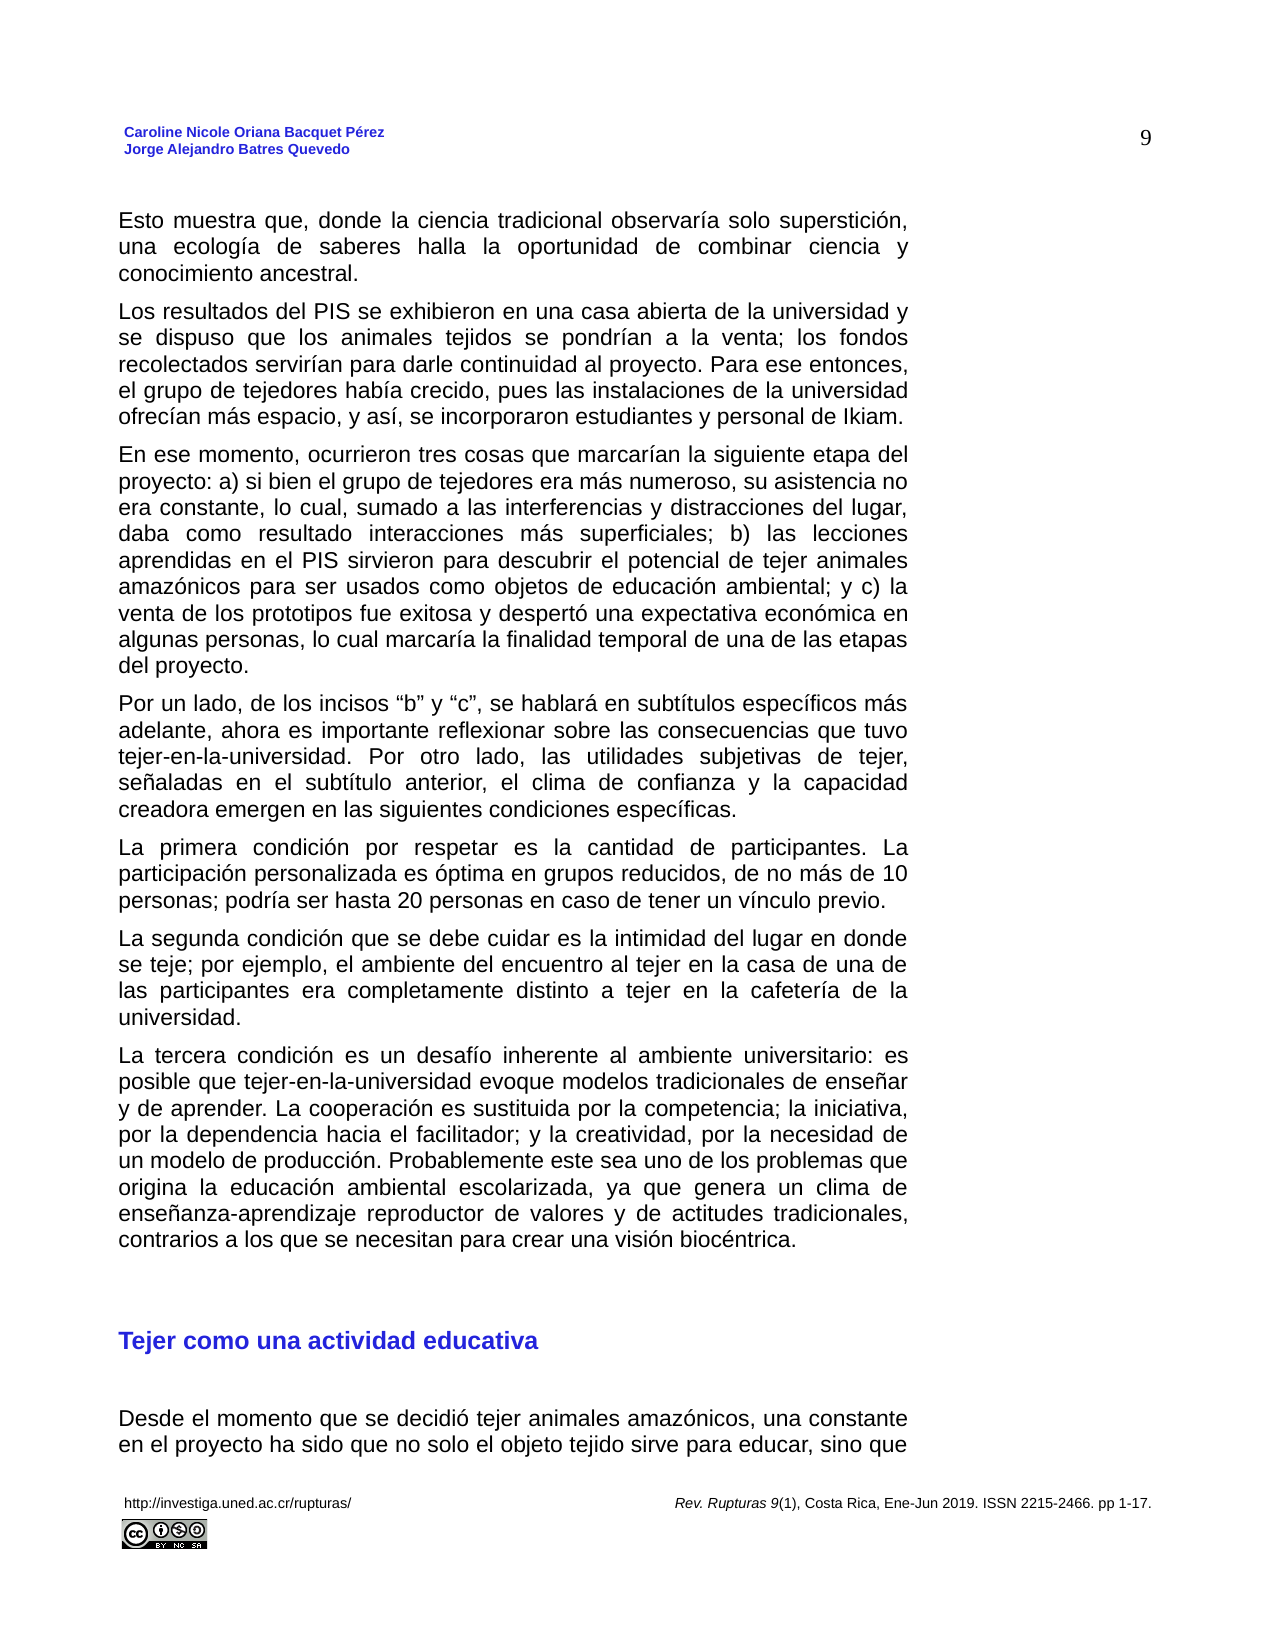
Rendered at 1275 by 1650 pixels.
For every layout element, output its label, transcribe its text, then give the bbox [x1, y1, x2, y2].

picture [121, 1519, 208, 1549]
text La primera condición por respetar es la cantidad de participantes. La participación personalizada es óptima en grupos reducidos, de no más de 10 personas; podría ser hasta 20 personas en caso de tener un vínculo previo. [118, 834, 909, 913]
subtitle Tejer como una actividad educativa [118, 1326, 909, 1355]
text En ese momento, ocurrieron tres cosas que marcarían la siguiente etapa del proyecto: a) si bien el grupo de tejedores era más numeroso, su asistencia no era constante, lo cual, sumado a las interferencias y distracciones del lugar, daba como resultado interacciones más superficiales; b) las lecciones aprendidas en el PIS sirvieron para descubrir el potencial de tejer animales amazónicos para ser usados como objetos de educación ambiental; y c) la venta de los prototipos fue exitosa y despertó una expectativa económica en algunas personas, lo cual marcaría la finalidad temporal de una de las etapas del proyecto. [118, 441, 909, 678]
text La segunda condición que se debe cuidar es la intimidad del lugar en donde se teje; por ejemplo, el ambiente del encuentro al tejer en la casa de una de las participantes era completamente distinto a tejer en la cafetería de la universidad. [118, 925, 909, 1030]
text Por un lado, de los incisos “b” y “c”, se hablará en subtítulos específicos más adelante, ahora es importante reflexionar sobre las consecuencias que tuvo tejer-en-la-universidad. Por otro lado, las utilidades subjetivas de tejer, señaladas en el subtítulo anterior, el clima de confianza y la capacidad creadora emergen en las siguientes condiciones específicas. [118, 690, 909, 822]
text Los resultados del PIS se exhibieron en una casa abierta de la universidad y se dispuso que los animales tejidos se pondrían a la venta; los fondos recolectados servirían para darle continuidad al proyecto. Para ese entonces, el grupo de tejedores había crecido, pues las instalaciones de la universidad ofrecían más espacio, y así, se incorporaron estudiantes y personal de Ikiam. [118, 298, 909, 429]
text La tercera condición es un desafío inherente al ambiente universitario: es posible que tejer-en-la-universidad evoque modelos tradicionales de enseñar y de aprender. La cooperación es sustituida por la competencia; la iniciativa, por la dependencia hacia el facilitador; y la creatividad, por la necesidad de un modelo de producción. Probablemente este sea uno de los problemas que origina la educación ambiental escolarizada, ya que genera un clima de enseñanza-aprendizaje reproductor de valores y de actitudes tradicionales, contrarios a los que se necesitan para crear una visión biocéntrica. [118, 1042, 909, 1253]
text Esto muestra que, donde la ciencia tradicional observaría solo superstición, una ecología de saberes halla la oportunidad de combinar ciencia y conocimiento ancestral. [118, 207, 909, 286]
text Desde el momento que se decidió tejer animales amazónicos, una constante en el proyecto ha sido que no solo el objeto tejido sirve para educar, sino que [118, 1405, 909, 1458]
